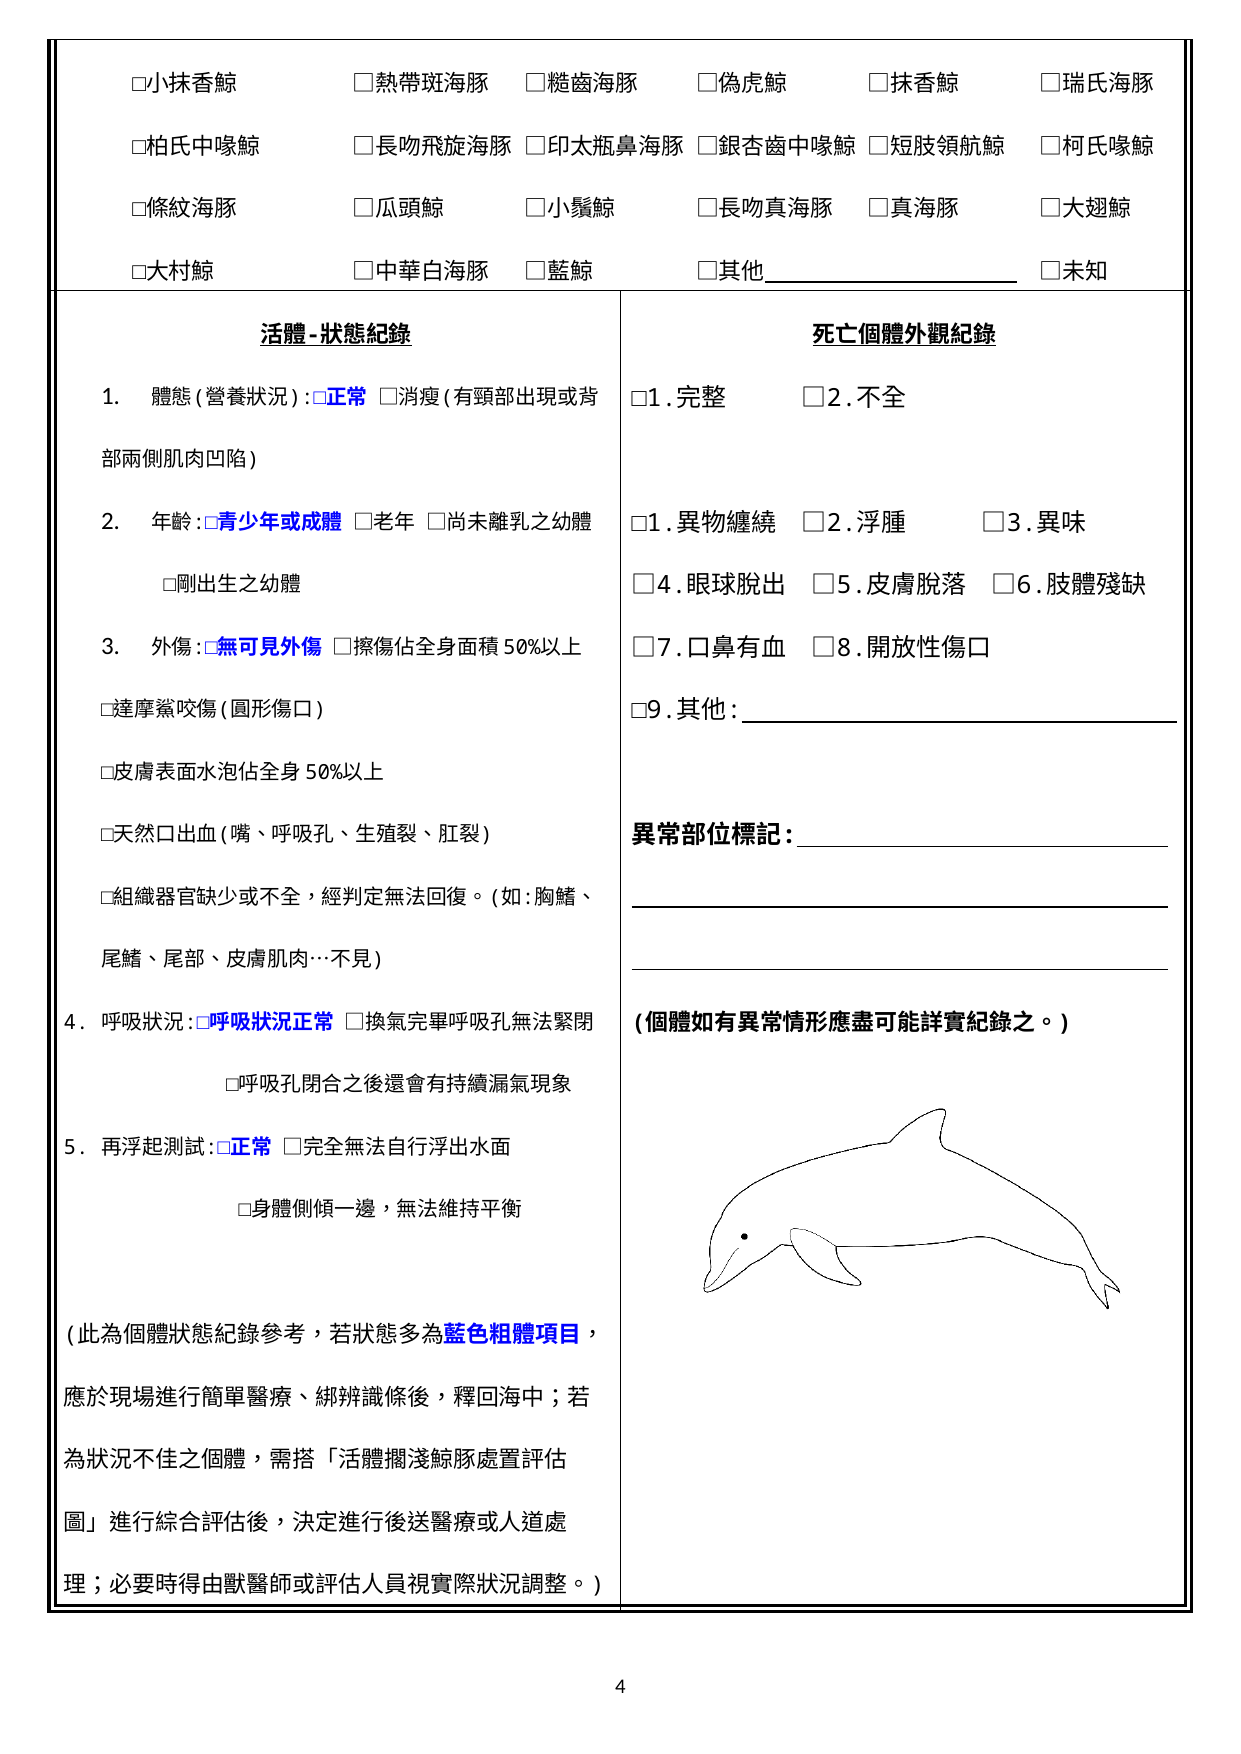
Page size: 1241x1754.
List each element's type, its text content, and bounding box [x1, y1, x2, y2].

table_cell 死亡個體外觀紀錄 □1.完整 □2.不全 □1.異物纏繞 □2.浮腫 □3.異味 □4.眼球脫出 □5.皮膚脫落 □6.肢體殘缺 □7.口鼻有血 □8.開放性傷口 □9.其他: 異常部位標記: (個體如有異常情形應盡可能詳實紀錄之。) [621, 291, 1184, 1604]
table_cell 性別：□1.雄 □2.雌 □3.無法辨認 二次擱淺：□1.是 □2.否 外傷：□1.有 □2.無 種類:□寬脊露脊鼠海豚 □窄脊露脊鼠海豚□瓶鼻海豚 □小虎鯨 □弗氏海豚 □侏儒抹香鯨 □小抹香鯨 □熱帶斑海豚 □糙齒海豚 □偽虎鯨 □抹香鯨 □瑞氏海豚 □柏氏中喙鯨 □長吻飛旋海豚 □印太瓶鼻海豚 □銀杏齒中喙鯨 □短肢領航鯨 □柯氏喙鯨 □條紋海豚 □瓜頭鯨 □小鬚鯨 □長吻真海豚 □真海豚 □大翅鯨 □大村鯨 □中華白海豚 □藍鯨 □其他 □未知 [57, 40, 1184, 290]
table_cell 活體-狀態紀錄 體態(營養狀況):□正常 □消瘦(有頸部出現或背部兩側肌肉凹陷) 年齡:□青少年或成體 □老年 □尚未離乳之幼體 □剛出生之幼體 外傷:□無可見外傷 □擦傷佔全身面積50%以上 □達摩鯊咬傷(圓形傷口) □皮膚表面水泡佔全身50%以上 □天然口出血(嘴、呼吸孔、生殖裂、肛裂) □組織器官缺少或不全，經判定無法回復。(如:胸鰭、尾鰭、尾部、皮膚肌肉…不見) 4. 呼吸狀況:□呼吸狀況正常 □換氣完畢呼吸孔無法緊閉 □呼吸孔閉合之後還會有持續漏氣現象 5. 再浮起測試:□正常 □完全無法自行浮出水面 □身體側傾一邊，無法維持平衡 (此為個體狀態紀錄參考，若狀態多為藍色粗體項目，應於現場進行簡單醫療、綁辨識條後，釋回海中；若為狀況不佳之個體，需搭「活體擱淺鯨豚處置評估圖」進行綜合評估後，決定進行後送醫療或人道處理；必要時得由獸醫師或評估人員視實際狀況調整。) [57, 291, 620, 1604]
